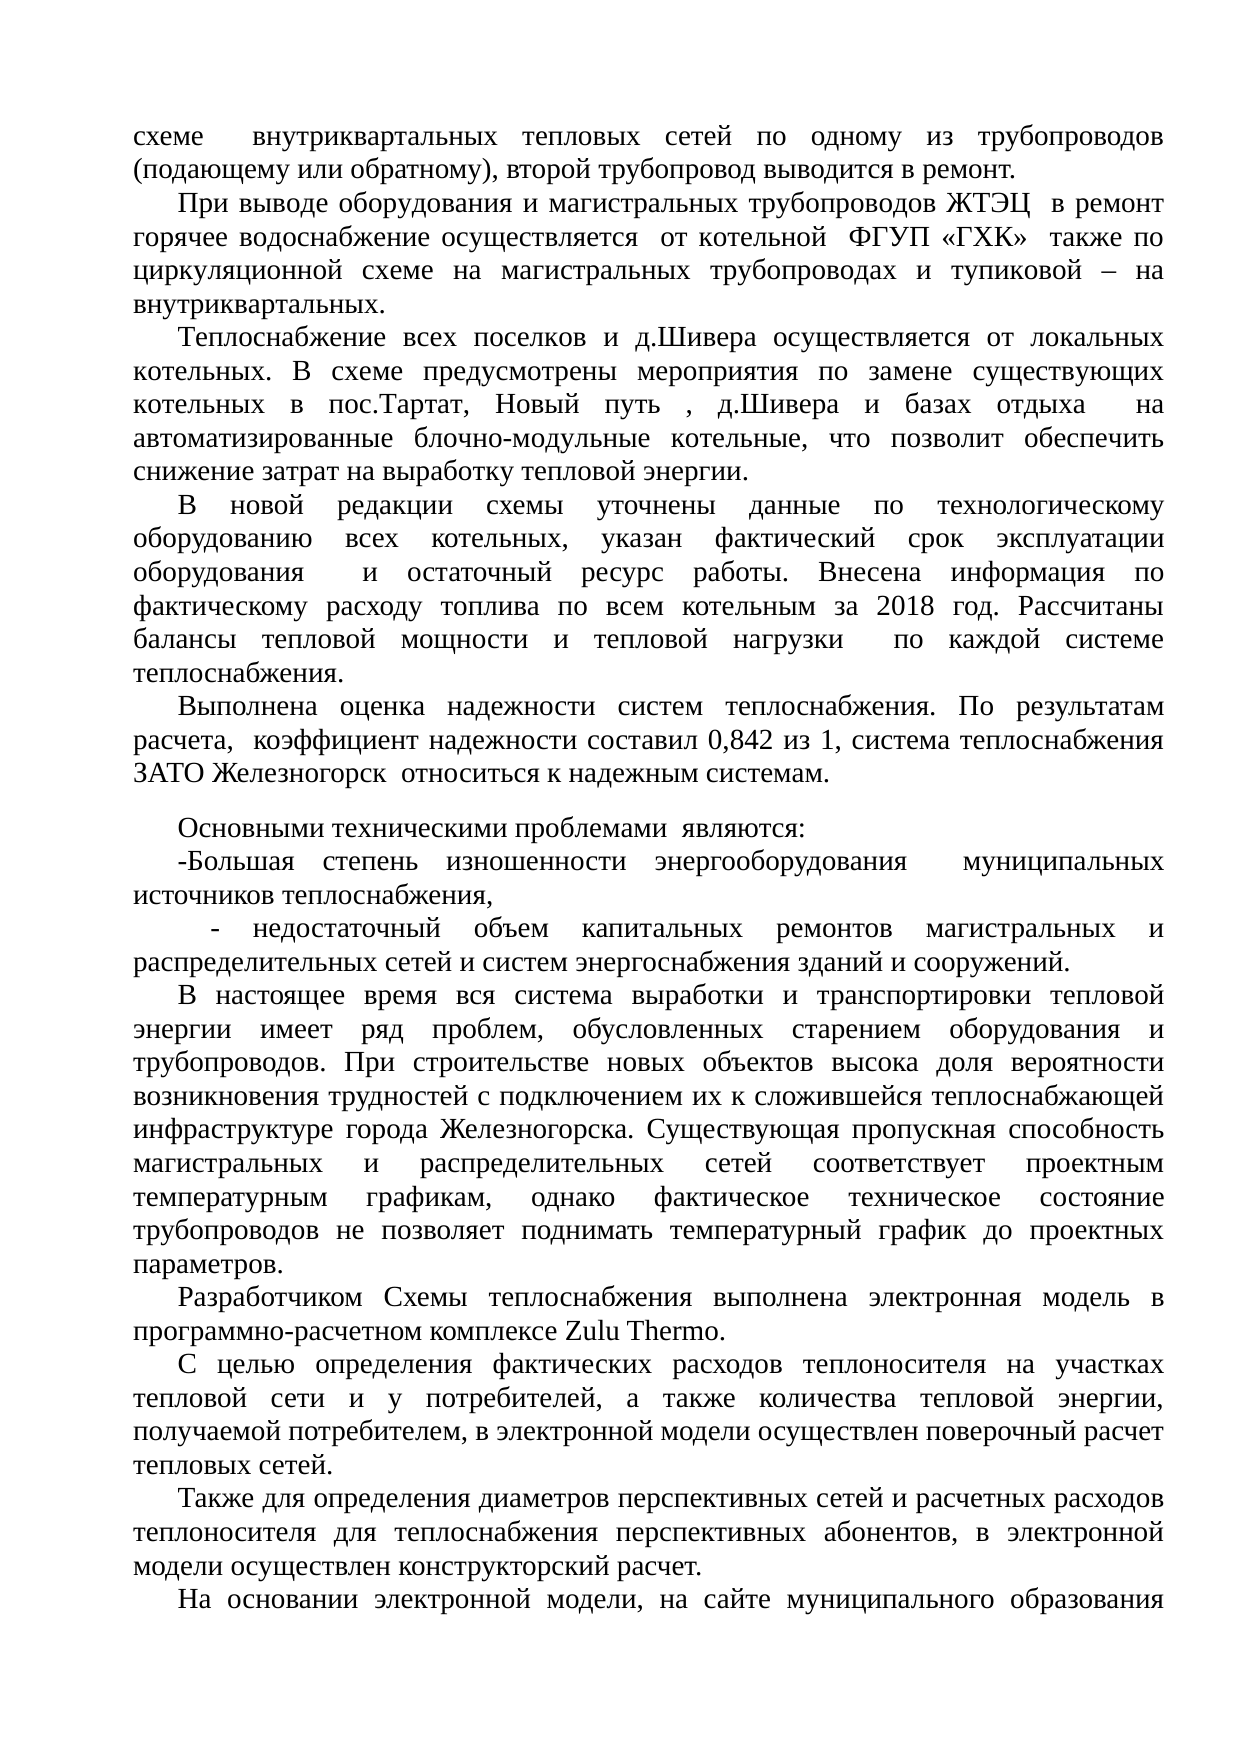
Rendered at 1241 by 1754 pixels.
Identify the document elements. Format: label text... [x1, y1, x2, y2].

text В настоящее время вся система выработки и транспортировки тепловой энергии имеет ряд проблем, обусловленных старением оборудования и трубопроводов. При строительстве новых объектов высока доля вероятности возникновения трудностей с подключением их к сложившейся теплоснабжающей инфраструктуре города Железногорска. Существующая пропускная способность магистральных и распределительных сетей соответствует проектным температурным графикам, однако фактическое техническое состояние трубопроводов не позволяет поднимать температурный график до проектных параметров. [133, 977, 1165, 1279]
text Теплоснабжение всех поселков и д.Шивера осуществляется от локальных котельных. В схеме предусмотрены мероприятия по замене существующих котельных в пос.Тартат, Новый путь , д.Шивера и базах отдыха на автоматизированные блочно-модульные котельные, что позволит обеспечить снижение затрат на выработку тепловой энергии. [133, 319, 1165, 487]
text Разработчиком Схемы теплоснабжения выполнена электронная модель в программно-расчетном комплексе Zulu Thermo. [133, 1279, 1165, 1346]
text В новой редакции схемы уточнены данные по технологическому оборудованию всех котельных, указан фактический срок эксплуатации оборудования и остаточный ресурс работы. Внесена информация по фактическому расходу топлива по всем котельным за 2018 год. Рассчитаны балансы тепловой мощности и тепловой нагрузки по каждой системе теплоснабжения. [133, 487, 1165, 688]
text На основании электронной модели, на сайте муниципального образования [133, 1581, 1165, 1615]
text С целью определения фактических расходов теплоносителя на участках тепловой сети и у потребителей, а также количества тепловой энергии, получаемой потребителем, в электронной модели осуществлен поверочный расчет тепловых сетей. [133, 1346, 1165, 1481]
text -Большая степень изношенности энергооборудования муниципальных источников теплоснабжения, [133, 843, 1165, 910]
text При выводе оборудования и магистральных трубопроводов ЖТЭЦ в ремонт горячее водоснабжение осуществляется от котельной ФГУП «ГХК» также по циркуляционной схеме на магистральных трубопроводах и тупиковой – на внутриквартальных. [133, 185, 1165, 319]
text Также для определения диаметров перспективных сетей и расчетных расходов теплоносителя для теплоснабжения перспективных абонентов, в электронной модели осуществлен конструкторский расчет. [133, 1481, 1165, 1581]
text - недостаточный объем капитальных ремонтов магистральных и распределительных сетей и систем энергоснабжения зданий и сооружений. [133, 910, 1165, 977]
text схеме внутриквартальных тепловых сетей по одному из трубопроводов (подающему или обратному), второй трубопровод выводится в ремонт. [133, 118, 1165, 185]
subtitle Основными техническими проблемами являются: [133, 810, 1165, 843]
text Выполнена оценка надежности систем теплоснабжения. По результатам расчета, коэффициент надежности составил 0,842 из 1, система теплоснабжения ЗАТО Железногорск относиться к надежным системам. [133, 688, 1165, 789]
